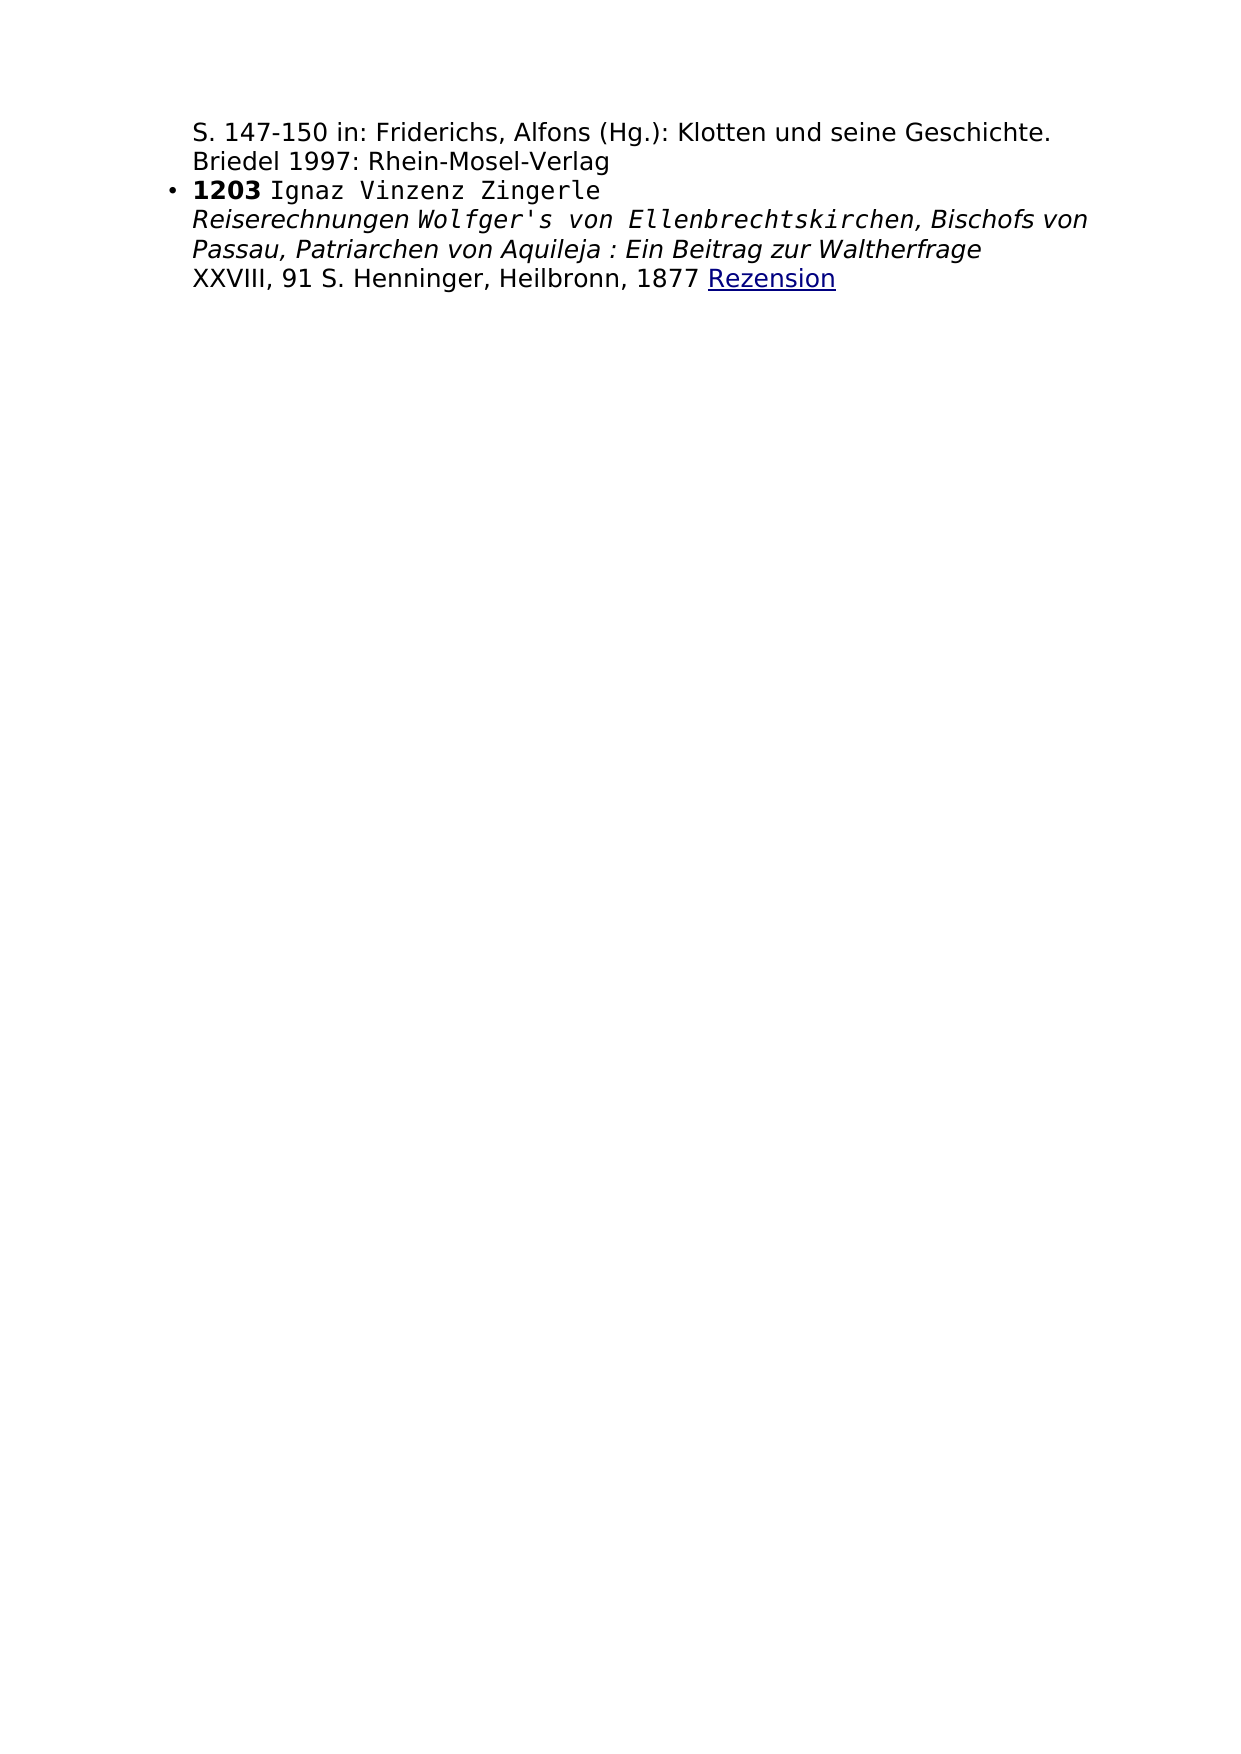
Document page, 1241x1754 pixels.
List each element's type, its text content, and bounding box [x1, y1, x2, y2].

list 1203 Ignaz Vinzenz Zingerle Reiserechnungen Wolfger's von Ellenbrechtskirchen, Bischofs von Passau, Patriarchen von Aquileja : Ein Beitrag zur Waltherfrage XXVIII, 91 S. Henninger, Heilbronn, 1877 Rezension [177, 176, 1122, 293]
list S. 147-150 in: Friderichs, Alfons (Hg.): Klotten und seine Geschichte. Briedel 1997: Rhein-Mosel-Verlag [177, 118, 1122, 176]
